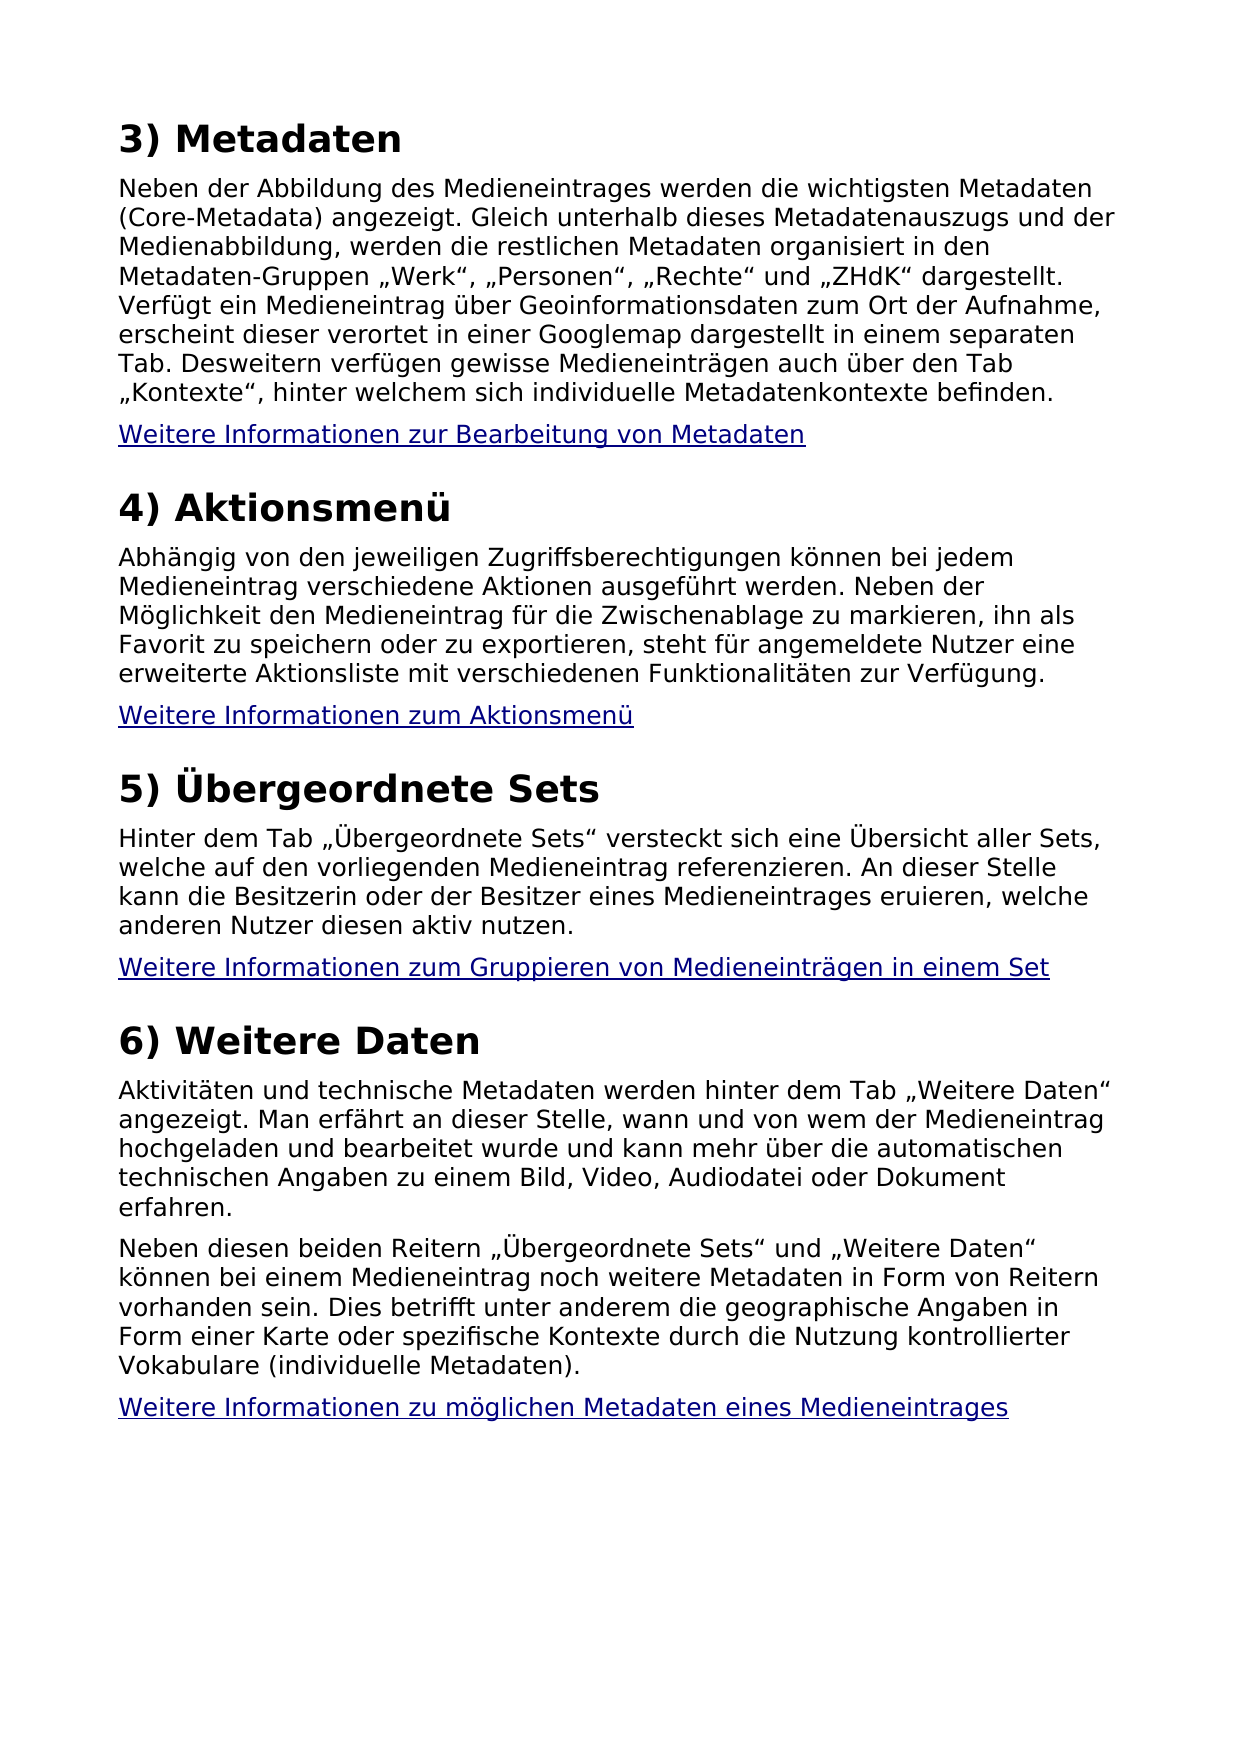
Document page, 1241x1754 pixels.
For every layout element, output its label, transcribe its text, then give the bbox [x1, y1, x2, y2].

text Neben der Abbildung des Medieneintrages werden die wichtigsten Metadaten (Core-Metadata) angezeigt. Gleich unterhalb dieses Metadatenauszugs und der Medienabbildung, werden die restlichen Metadaten organisiert in den Metadaten-Gruppen „Werk“, „Personen“, „Rechte“ und „ZHdK“ dargestellt. Verfügt ein Medieneintrag über Geoinformationsdaten zum Ort der Aufnahme, erscheint dieser verortet in einer Googlemap dargestellt in einem separaten Tab. Desweitern verfügen gewisse Medieneinträgen auch über den Tab „Kontexte“, hinter welchem sich individuelle Metadatenkontexte befinden. [118, 174, 1122, 408]
text Weitere Informationen zu möglichen Metadaten eines Medieneintrages [118, 1393, 1122, 1422]
text Weitere Informationen zum Gruppieren von Medieneinträgen in einem Set [118, 953, 1122, 982]
text Hinter dem Tab „Übergeordnete Sets“ versteckt sich eine Übersicht aller Sets, welche auf den vorliegenden Medieneintrag referenzieren. An dieser Stelle kann die Besitzerin oder der Besitzer eines Medieneintrages eruieren, welche anderen Nutzer diesen aktiv nutzen. [118, 824, 1122, 941]
text Abhängig von den jeweiligen Zugriffsberechtigungen können bei jedem Medieneintrag verschiedene Aktionen ausgeführt werden. Neben der Möglichkeit den Medieneintrag für die Zwischenablage zu markieren, ihn als Favorit zu speichern oder zu exportieren, steht für angemeldete Nutzer eine erweiterte Aktionsliste mit verschiedenen Funktionalitäten zur Verfügung. [118, 543, 1122, 689]
subtitle 6) Weitere Daten [118, 1020, 1122, 1063]
text Weitere Informationen zum Aktionsmenü [118, 701, 1122, 730]
subtitle 3) Metadaten [118, 118, 1122, 162]
text Aktivitäten und technische Metadaten werden hinter dem Tab „Weitere Daten“ angezeigt. Man erfährt an dieser Stelle, wann und von wem der Medieneintrag hochgeladen und bearbeitet wurde und kann mehr über die automatischen technischen Angaben zu einem Bild, Video, Audiodatei oder Dokument erfahren. [118, 1076, 1122, 1222]
subtitle 5) Übergeordnete Sets [118, 768, 1122, 812]
subtitle 4) Aktionsmenü [118, 487, 1122, 530]
text Neben diesen beiden Reitern „Übergeordnete Sets“ und „Weitere Daten“ können bei einem Medieneintrag noch weitere Metadaten in Form von Reitern vorhanden sein. Dies betrifft unter anderem die geographische Angaben in Form einer Karte oder spezifische Kontexte durch die Nutzung kontrollierter Vokabulare (individuelle Metadaten). [118, 1234, 1122, 1380]
text Weitere Informationen zur Bearbeitung von Metadaten [118, 420, 1122, 449]
